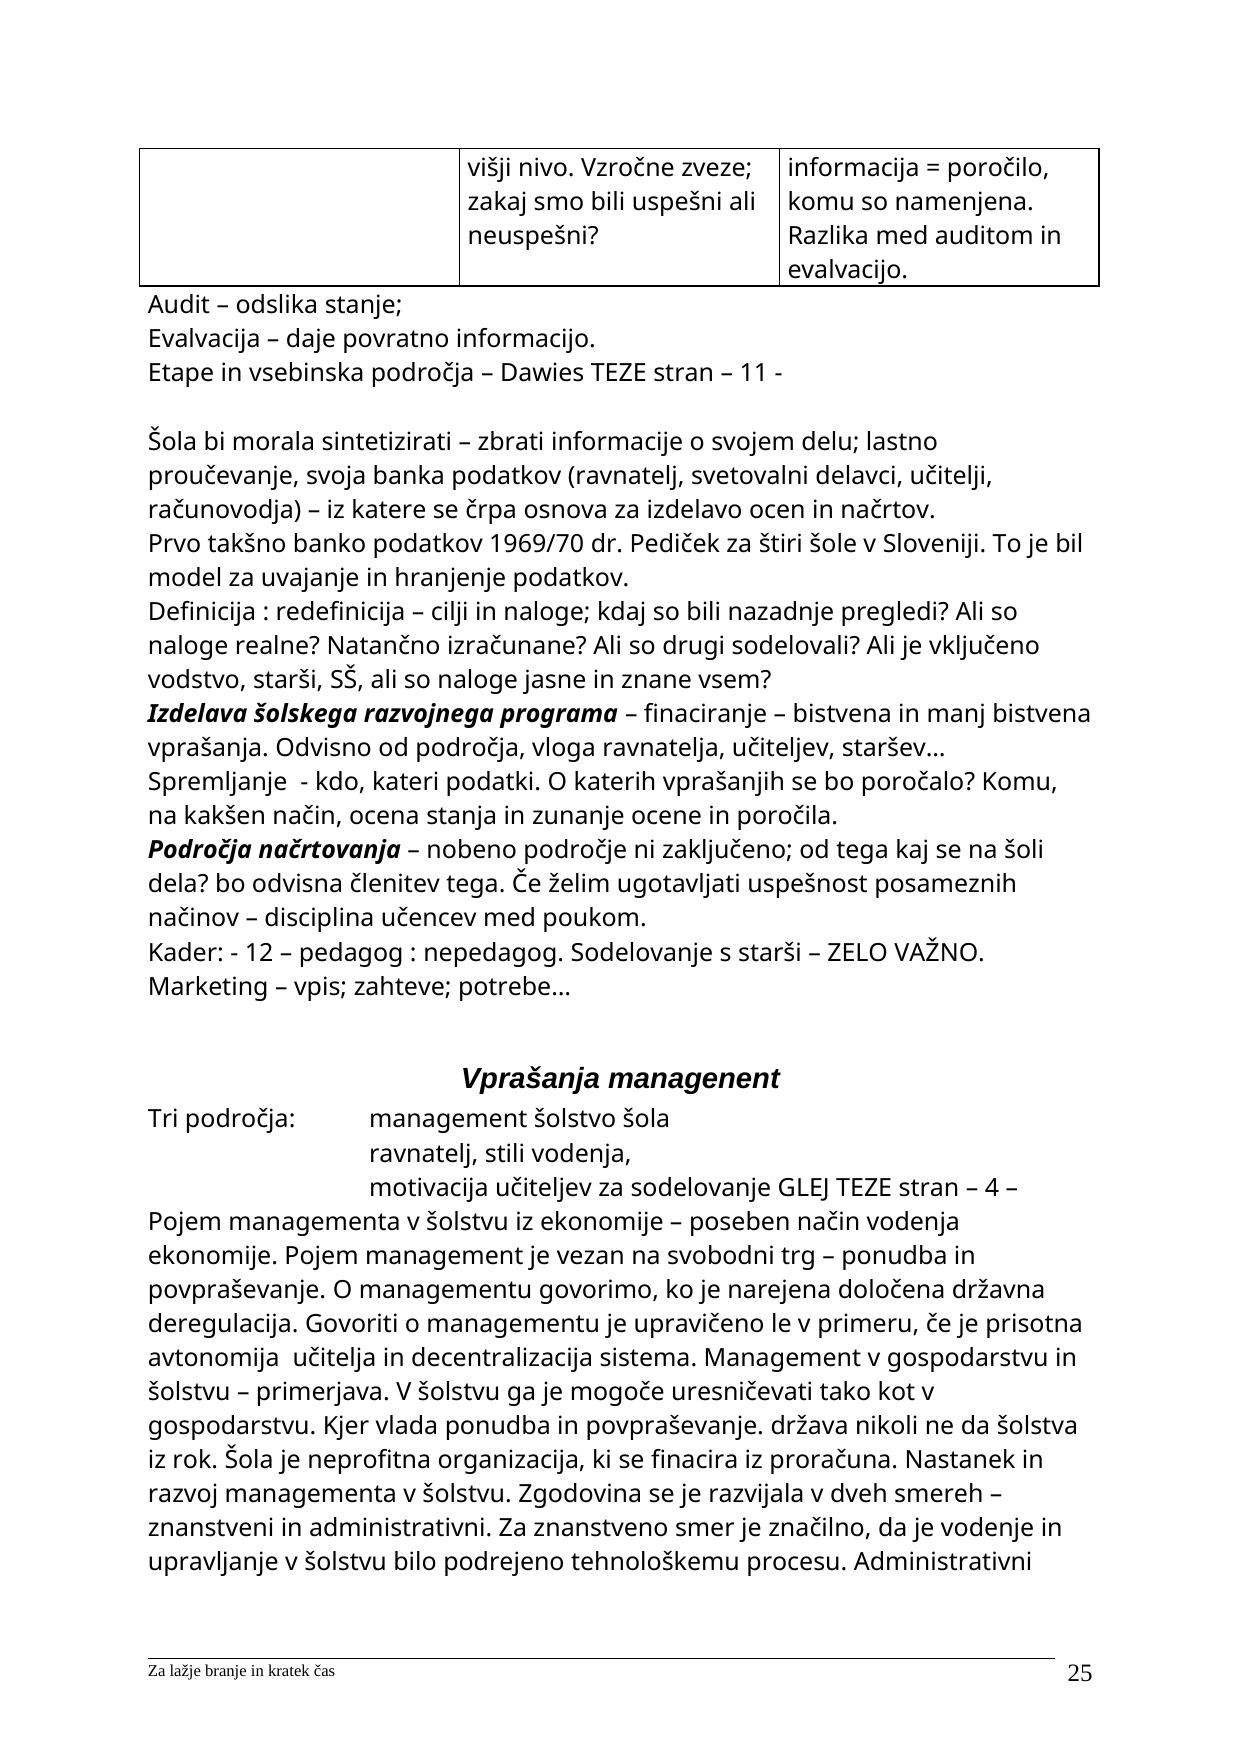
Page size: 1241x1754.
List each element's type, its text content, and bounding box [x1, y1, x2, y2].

text Audit – odslika stanje; [148, 287, 1093, 321]
text Pojem managementa v šolstvu iz ekonomije – poseben način vodenja ekonomije. Pojem management je vezan na svobodni trg – ponudba in povpraševanje. O managementu govorimo, ko je narejena določena državna deregulacija. Govoriti o managementu je upravičeno le v primeru, če je prisotna avtonomija učitelja in decentralizacija sistema. Management v gospodarstvu in šolstvu – primerjava. V šolstvu ga je mogoče uresničevati tako kot v gospodarstvu. Kjer vlada ponudba in povpraševanje. država nikoli ne da šolstva iz rok. Šola je neprofitna organizacija, ki se finacira iz proračuna. Nastanek in razvoj managementa v šolstvu. Zgodovina se je razvijala v dveh smereh – znanstveni in administrativni. Za znanstveno smer je značilno, da je vodenje in upravljanje v šolstvu bilo podrejeno tehnološkemu procesu. Administrativni [148, 1203, 1093, 1578]
text Prvo takšno banko podatkov 1969/70 dr. Pediček za štiri šole v Sloveniji. To je bil model za uvajanje in hranjenje podatkov. [148, 525, 1093, 593]
table_header višji nivo. Vzročne zveze; zakaj smo bili uspešni ali neuspešni? [460, 149, 779, 285]
text Definicija : redefinicija – cilji in naloge; kdaj so bili nazadnje pregledi? Ali so naloge realne? Natančno izračunane? Ali so drugi sodelovali? Ali je vključeno vodstvo, starši, SŠ, ali so naloge jasne in znane vsem? [148, 593, 1093, 696]
subtitle Vprašanja managenent [148, 1061, 1093, 1095]
table_header informacija = poročilo, komu so namenjena. Razlika med auditom in evalvacijo. [780, 149, 1098, 285]
text motivacija učiteljev za sodelovanje GLEJ TEZE stran – 4 – [148, 1169, 1093, 1203]
text Področja načrtovanja – nobeno področje ni zaključeno; od tega kaj se na šoli dela? bo odvisna členitev tega. Če želim ugotavljati uspešnost posameznih načinov – disciplina učencev med poukom. [148, 832, 1093, 934]
table_header [140, 149, 459, 285]
subtitle Izdelava šolskega razvojnega programa – finaciranje – bistvena in manj bistvena vprašanja. Odvisno od področja, vloga ravnatelja, učiteljev, staršev… [148, 696, 1093, 764]
text Tri področja: management šolstvo šola [148, 1101, 1093, 1135]
text Etape in vsebinska področja – Dawies TEZE stran – 11 - [148, 355, 1093, 389]
text Šola bi morala sintetizirati – zbrati informacije o svojem delu; lastno proučevanje, svoja banka podatkov (ravnatelj, svetovalni delavci, učitelji, računovodja) – iz katere se črpa osnova za izdelavo ocen in načrtov. [148, 423, 1093, 525]
text Evalvacija – daje povratno informacijo. [148, 321, 1093, 355]
text ravnatelj, stili vodenja, [148, 1135, 1093, 1169]
subtitle Spremljanje - kdo, kateri podatki. O katerih vprašanjih se bo poročalo? Komu, na kakšen način, ocena stanja in zunanje ocene in poročila. [148, 764, 1093, 832]
text Kader: - 12 – pedagog : nepedagog. Sodelovanje s starši – ZELO VAŽNO. Marketing – vpis; zahteve; potrebe… [148, 934, 1093, 1002]
